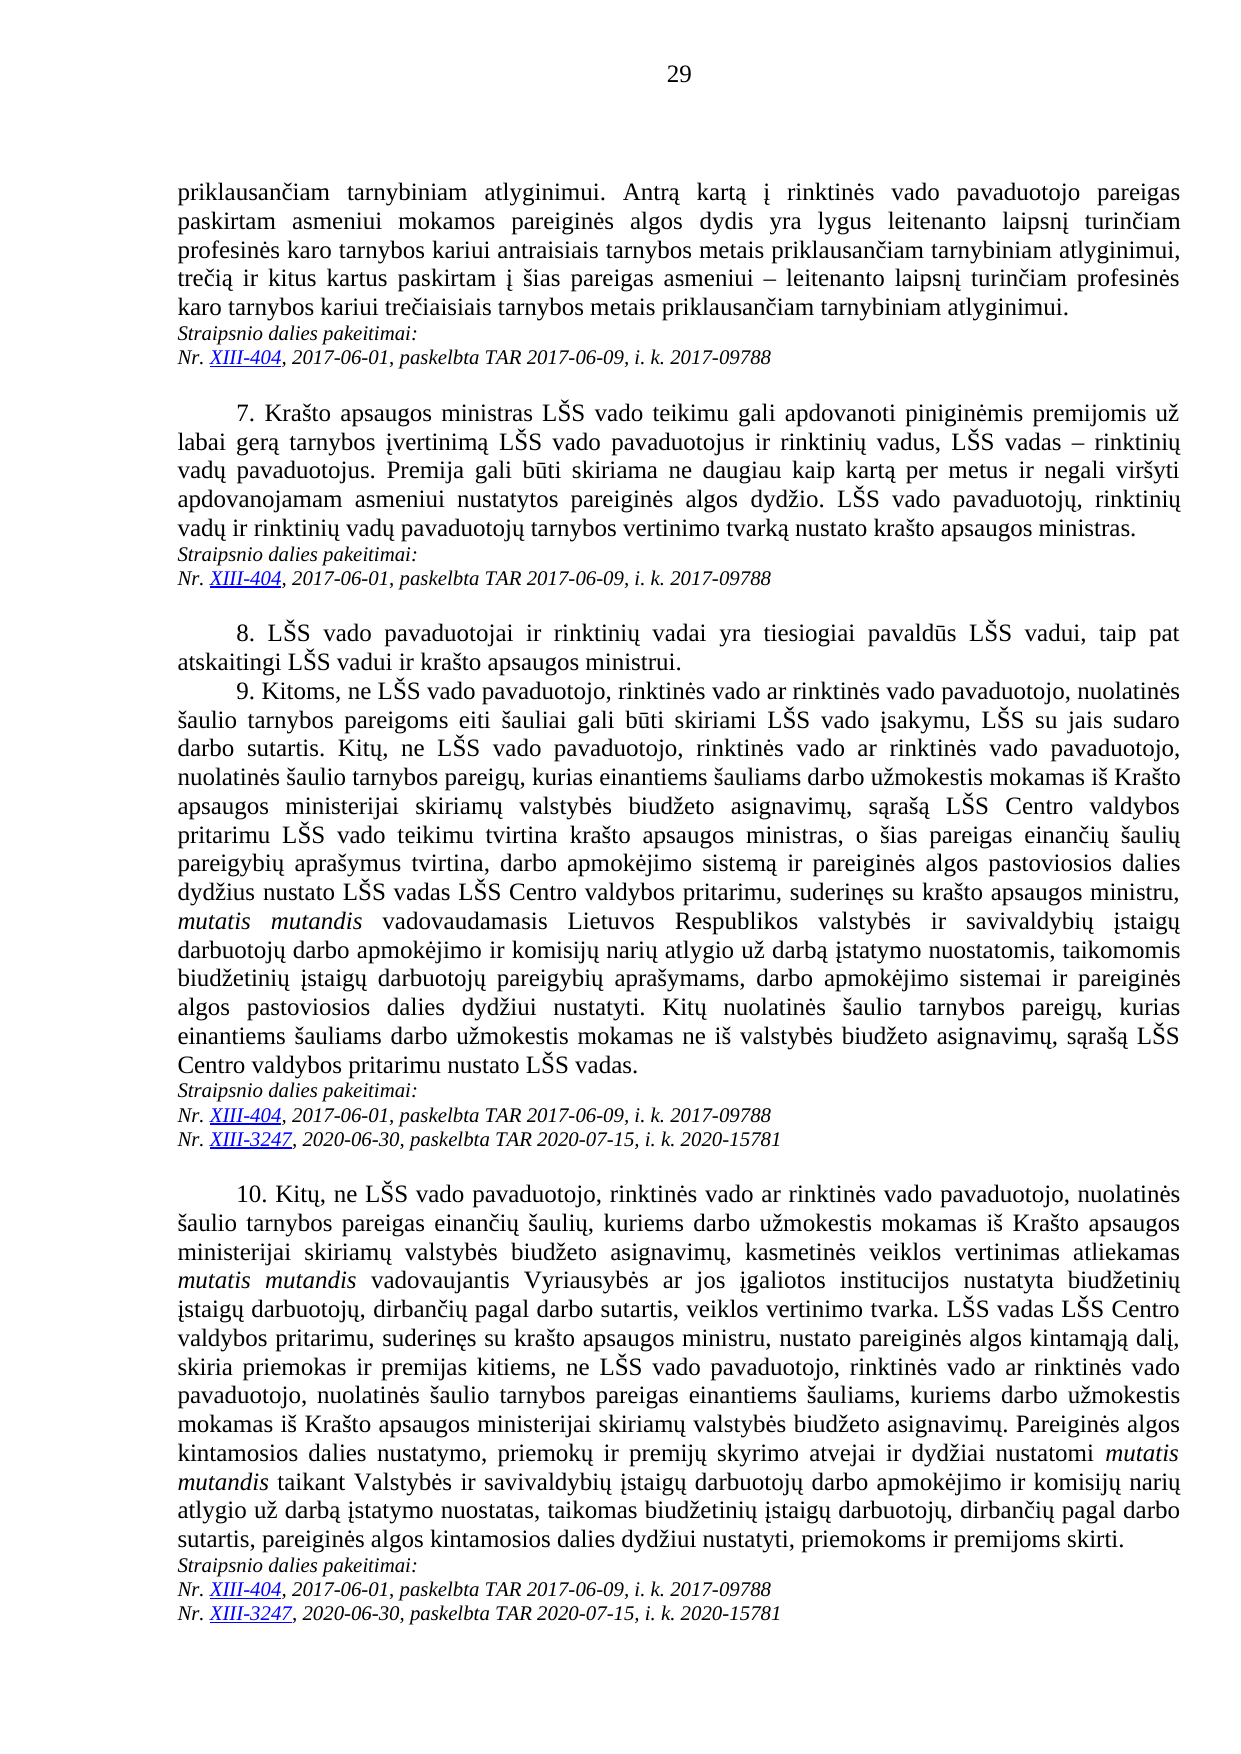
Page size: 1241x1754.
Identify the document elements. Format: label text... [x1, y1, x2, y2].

text Straipsnio dalies pakeitimai: [177, 542, 1181, 566]
text Straipsnio dalies pakeitimai: [177, 321, 1181, 345]
text 9. Kitoms, ne LŠS vado pavaduotojo, rinktinės vado ar rinktinės vado pavaduotojo, nuolatinės šaulio tarnybos pareigoms eiti šauliai gali būti skiriami LŠS vado įsakymu, LŠS su jais sudaro darbo sutartis. Kitų, ne LŠS vado pavaduotojo, rinktinės vado ar rinktinės vado pavaduotojo, nuolatinės šaulio tarnybos pareigų, kurias einantiems šauliams darbo užmokestis mokamas iš Krašto apsaugos ministerijai skiriamų valstybės biudžeto asignavimų, sąrašą LŠS Centro valdybos pritarimu LŠS vado teikimu tvirtina krašto apsaugos ministras, o šias pareigas einančių šaulių pareigybių aprašymus tvirtina, darbo apmokėjimo sistemą ir pareiginės algos pastoviosios dalies dydžius nustato LŠS vadas LŠS Centro valdybos pritarimu, suderinęs su krašto apsaugos ministru, mutatis mutandis vadovaudamasis Lietuvos Respublikos valstybės ir savivaldybių įstaigų darbuotojų darbo apmokėjimo ir komisijų narių atlygio už darbą įstatymo nuostatomis, taikomomis biudžetinių įstaigų darbuotojų pareigybių aprašymams, darbo apmokėjimo sistemai ir pareiginės algos pastoviosios dalies dydžiui nustatyti. Kitų nuolatinės šaulio tarnybos pareigų, kurias einantiems šauliams darbo užmokestis mokamas ne iš valstybės biudžeto asignavimų, sąrašą LŠS Centro valdybos pritarimu nustato LŠS vadas. [177, 676, 1181, 1078]
text Nr. XIII-404, 2017-06-01, paskelbta TAR 2017-06-09, i. k. 2017-09788 [177, 1577, 1181, 1601]
text 8. LŠS vado pavaduotojai ir rinktinių vadai yra tiesiogiai pavaldūs LŠS vadui, taip pat atskaitingi LŠS vadui ir krašto apsaugos ministrui. [177, 618, 1181, 676]
text 10. Kitų, ne LŠS vado pavaduotojo, rinktinės vado ar rinktinės vado pavaduotojo, nuolatinės šaulio tarnybos pareigas einančių šaulių, kuriems darbo užmokestis mokamas iš Krašto apsaugos ministerijai skiriamų valstybės biudžeto asignavimų, kasmetinės veiklos vertinimas atliekamas mutatis mutandis vadovaujantis Vyriausybės ar jos įgaliotos institucijos nustatyta biudžetinių įstaigų darbuotojų, dirbančių pagal darbo sutartis, veiklos vertinimo tvarka. LŠS vadas LŠS Centro valdybos pritarimu, suderinęs su krašto apsaugos ministru, nustato pareiginės algos kintamąją dalį, skiria priemokas ir premijas kitiems, ne LŠS vado pavaduotojo, rinktinės vado ar rinktinės vado pavaduotojo, nuolatinės šaulio tarnybos pareigas einantiems šauliams, kuriems darbo užmokestis mokamas iš Krašto apsaugos ministerijai skiriamų valstybės biudžeto asignavimų. Pareiginės algos kintamosios dalies nustatymo, priemokų ir premijų skyrimo atvejai ir dydžiai nustatomi mutatis mutandis taikant Valstybės ir savivaldybių įstaigų darbuotojų darbo apmokėjimo ir komisijų narių atlygio už darbą įstatymo nuostatas, taikomas biudžetinių įstaigų darbuotojų, dirbančių pagal darbo sutartis, pareiginės algos kintamosios dalies dydžiui nustatyti, priemokoms ir premijoms skirti. [177, 1179, 1181, 1553]
text Nr. XIII-404, 2017-06-01, paskelbta TAR 2017-06-09, i. k. 2017-09788 [177, 1102, 1181, 1127]
text Nr. XIII-404, 2017-06-01, paskelbta TAR 2017-06-09, i. k. 2017-09788 [177, 345, 1181, 369]
text Straipsnio dalies pakeitimai: [177, 1078, 1181, 1102]
text Nr. XIII-404, 2017-06-01, paskelbta TAR 2017-06-09, i. k. 2017-09788 [177, 566, 1181, 590]
text priklausančiam tarnybiniam atlyginimui. Antrą kartą į rinktinės vado pavaduotojo pareigas paskirtam asmeniui mokamos pareiginės algos dydis yra lygus leitenanto laipsnį turinčiam profesinės karo tarnybos kariui antraisiais tarnybos metais priklausančiam tarnybiniam atlyginimui, trečią ir kitus kartus paskirtam į šias pareigas asmeniui – leitenanto laipsnį turinčiam profesinės karo tarnybos kariui trečiaisiais tarnybos metais priklausančiam tarnybiniam atlyginimui. [177, 177, 1181, 321]
text Nr. XIII-3247, 2020-06-30, paskelbta TAR 2020-07-15, i. k. 2020-15781 [177, 1601, 1181, 1625]
text Straipsnio dalies pakeitimai: [177, 1553, 1181, 1577]
text Nr. XIII-3247, 2020-06-30, paskelbta TAR 2020-07-15, i. k. 2020-15781 [177, 1127, 1181, 1151]
text 7. Krašto apsaugos ministras LŠS vado teikimu gali apdovanoti piniginėmis premijomis už labai gerą tarnybos įvertinimą LŠS vado pavaduotojus ir rinktinių vadus, LŠS vadas – rinktinių vadų pavaduotojus. Premija gali būti skiriama ne daugiau kaip kartą per metus ir negali viršyti apdovanojamam asmeniui nustatytos pareiginės algos dydžio. LŠS vado pavaduotojų, rinktinių vadų ir rinktinių vadų pavaduotojų tarnybos vertinimo tvarką nustato krašto apsaugos ministras. [177, 398, 1181, 542]
